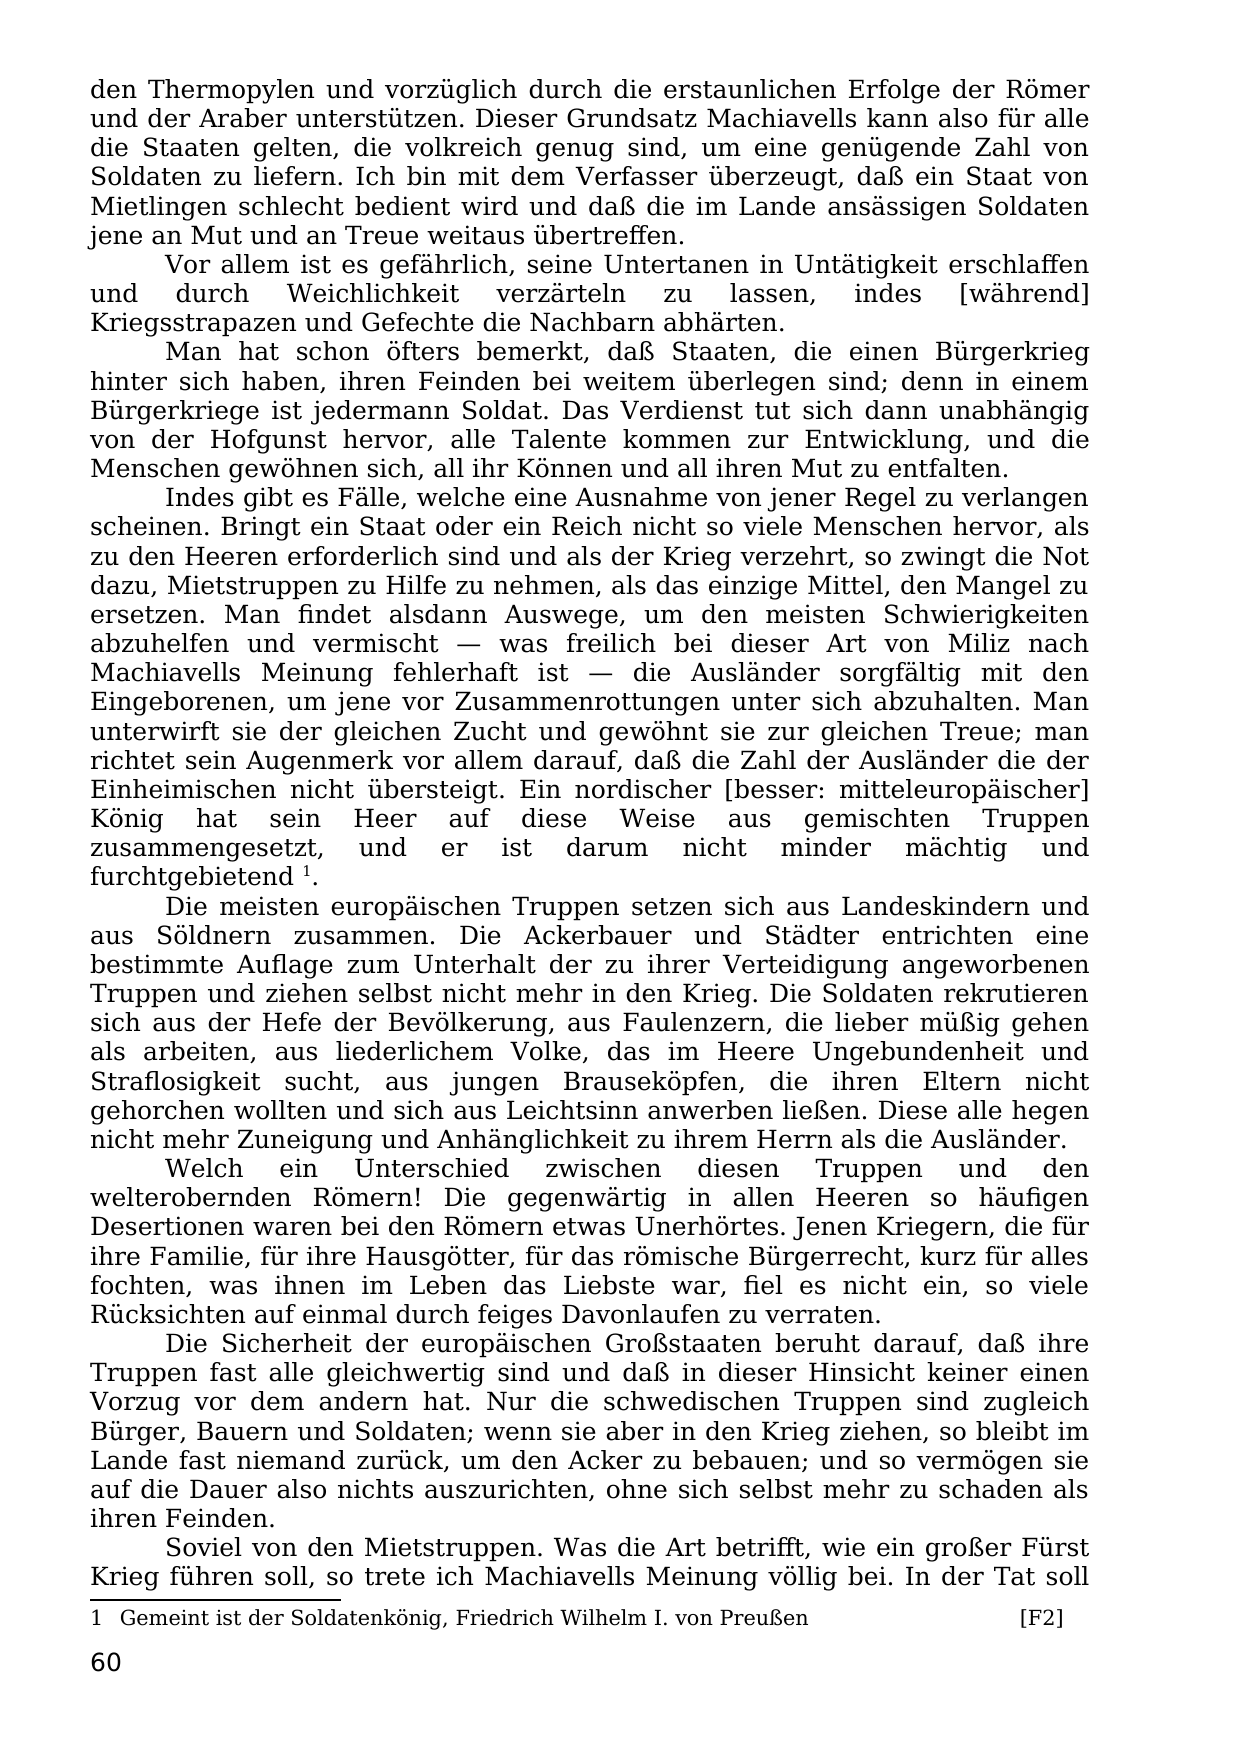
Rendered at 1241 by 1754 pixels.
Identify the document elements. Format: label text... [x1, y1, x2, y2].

text den Thermopylen und vorzüglich durch die erstaunlichen Erfolge der Römer und der Araber unterstützen. Dieser Grundsatz Machiavells kann also für alle die Staaten gelten, die volkreich genug sind, um eine genügende Zahl von Soldaten zu liefern. Ich bin mit dem Verfasser überzeugt, daß ein Staat von Mietlingen schlecht bedient wird und daß die im Lande ansässigen Soldaten jene an Mut und an Treue weitaus übertreffen. [90, 75, 1091, 250]
text Die Sicherheit der europäischen Großstaaten beruht darauf, daß ihre Truppen fast alle gleichwertig sind und daß in dieser Hinsicht keiner einen Vorzug vor dem andern hat. Nur die schwedischen Truppen sind zugleich Bürger, Bauern und Soldaten; wenn sie aber in den Krieg ziehen, so bleibt im Lande fast niemand zurück, um den Acker zu bebauen; und so vermögen sie auf die Dauer also nichts auszurichten, ohne sich selbst mehr zu schaden als ihren Feinden. [90, 1329, 1091, 1533]
text Die meisten europäischen Truppen setzen sich aus Landeskindern und aus Söldnern zusammen. Die Ackerbauer und Städter entrichten eine bestimmte Auflage zum Unterhalt der zu ihrer Verteidigung angeworbenen Truppen und ziehen selbst nicht mehr in den Krieg. Die Soldaten rekrutieren sich aus der Hefe der Bevölkerung, aus Faulenzern, die lieber müßig gehen als arbeiten, aus liederlichem Volke, das im Heere Ungebundenheit und Straflosigkeit sucht, aus jungen Brauseköpfen, die ihren Eltern nicht gehorchen wollten und sich aus Leichtsinn anwerben ließen. Diese alle hegen nicht mehr Zuneigung und Anhänglichkeit zu ihrem Herrn als die Ausländer. [90, 892, 1091, 1154]
text Welch ein Unterschied zwischen diesen Truppen und den welterobernden Römern! Die gegenwärtig in allen Heeren so häufigen Desertionen waren bei den Römern etwas Unerhörtes. Jenen Kriegern, die für ihre Familie, für ihre Hausgötter, für das römische Bürgerrecht, kurz für alles fochten, was ihnen im Leben das Liebste war, fiel es nicht ein, so viele Rücksichten auf einmal durch feiges Davonlaufen zu verraten. [90, 1154, 1091, 1329]
text Gemeint ist der Soldatenkönig, Friedrich Wilhelm I. von Preußen [F2] [90, 1606, 1091, 1631]
text Indes gibt es Fälle, welche eine Ausnahme von jener Regel zu verlangen scheinen. Bringt ein Staat oder ein Reich nicht so viele Menschen hervor, als zu den Heeren erforderlich sind und als der Krieg verzehrt, so zwingt die Not dazu, Mietstruppen zu Hilfe zu nehmen, als das einzige Mittel, den Mangel zu ersetzen. Man findet alsdann Auswege, um den meisten Schwierigkeiten abzuhelfen und vermischt — was freilich bei dieser Art von Miliz nach Machiavells Meinung fehlerhaft ist — die Ausländer sorgfältig mit den Eingeborenen, um jene vor Zusammenrottungen unter sich abzuhalten. Man unterwirft sie der gleichen Zucht und gewöhnt sie zur gleichen Treue; man richtet sein Augenmerk vor allem darauf, daß die Zahl der Ausländer die der Einheimischen nicht übersteigt. Ein nordischer [besser: mitteleuropäischer] König hat sein Heer auf diese Weise aus gemischten Truppen zusammengesetzt, und er ist darum nicht minder mächtig und furchtgebietend . [90, 483, 1091, 892]
text Man hat schon öfters bemerkt, daß Staaten, die einen Bürgerkrieg hinter sich haben, ihren Feinden bei weitem überlegen sind; denn in einem Bürgerkriege ist jedermann Soldat. Das Verdienst tut sich dann unabhängig von der Hofgunst hervor, alle Talente kommen zur Entwicklung, und die Menschen gewöhnen sich, all ihr Können und all ihren Mut zu entfalten. [90, 337, 1091, 483]
text Vor allem ist es gefährlich, seine Untertanen in Untätigkeit erschlaffen und durch Weichlichkeit verzärteln zu lassen, indes [während] Kriegsstrapazen und Gefechte die Nachbarn abhärten. [90, 250, 1091, 337]
text Soviel von den Mietstruppen. Was die Art betrifft, wie ein großer Fürst Krieg führen soll, so trete ich Machiavells Meinung völlig bei. In der Tat soll [90, 1533, 1091, 1592]
